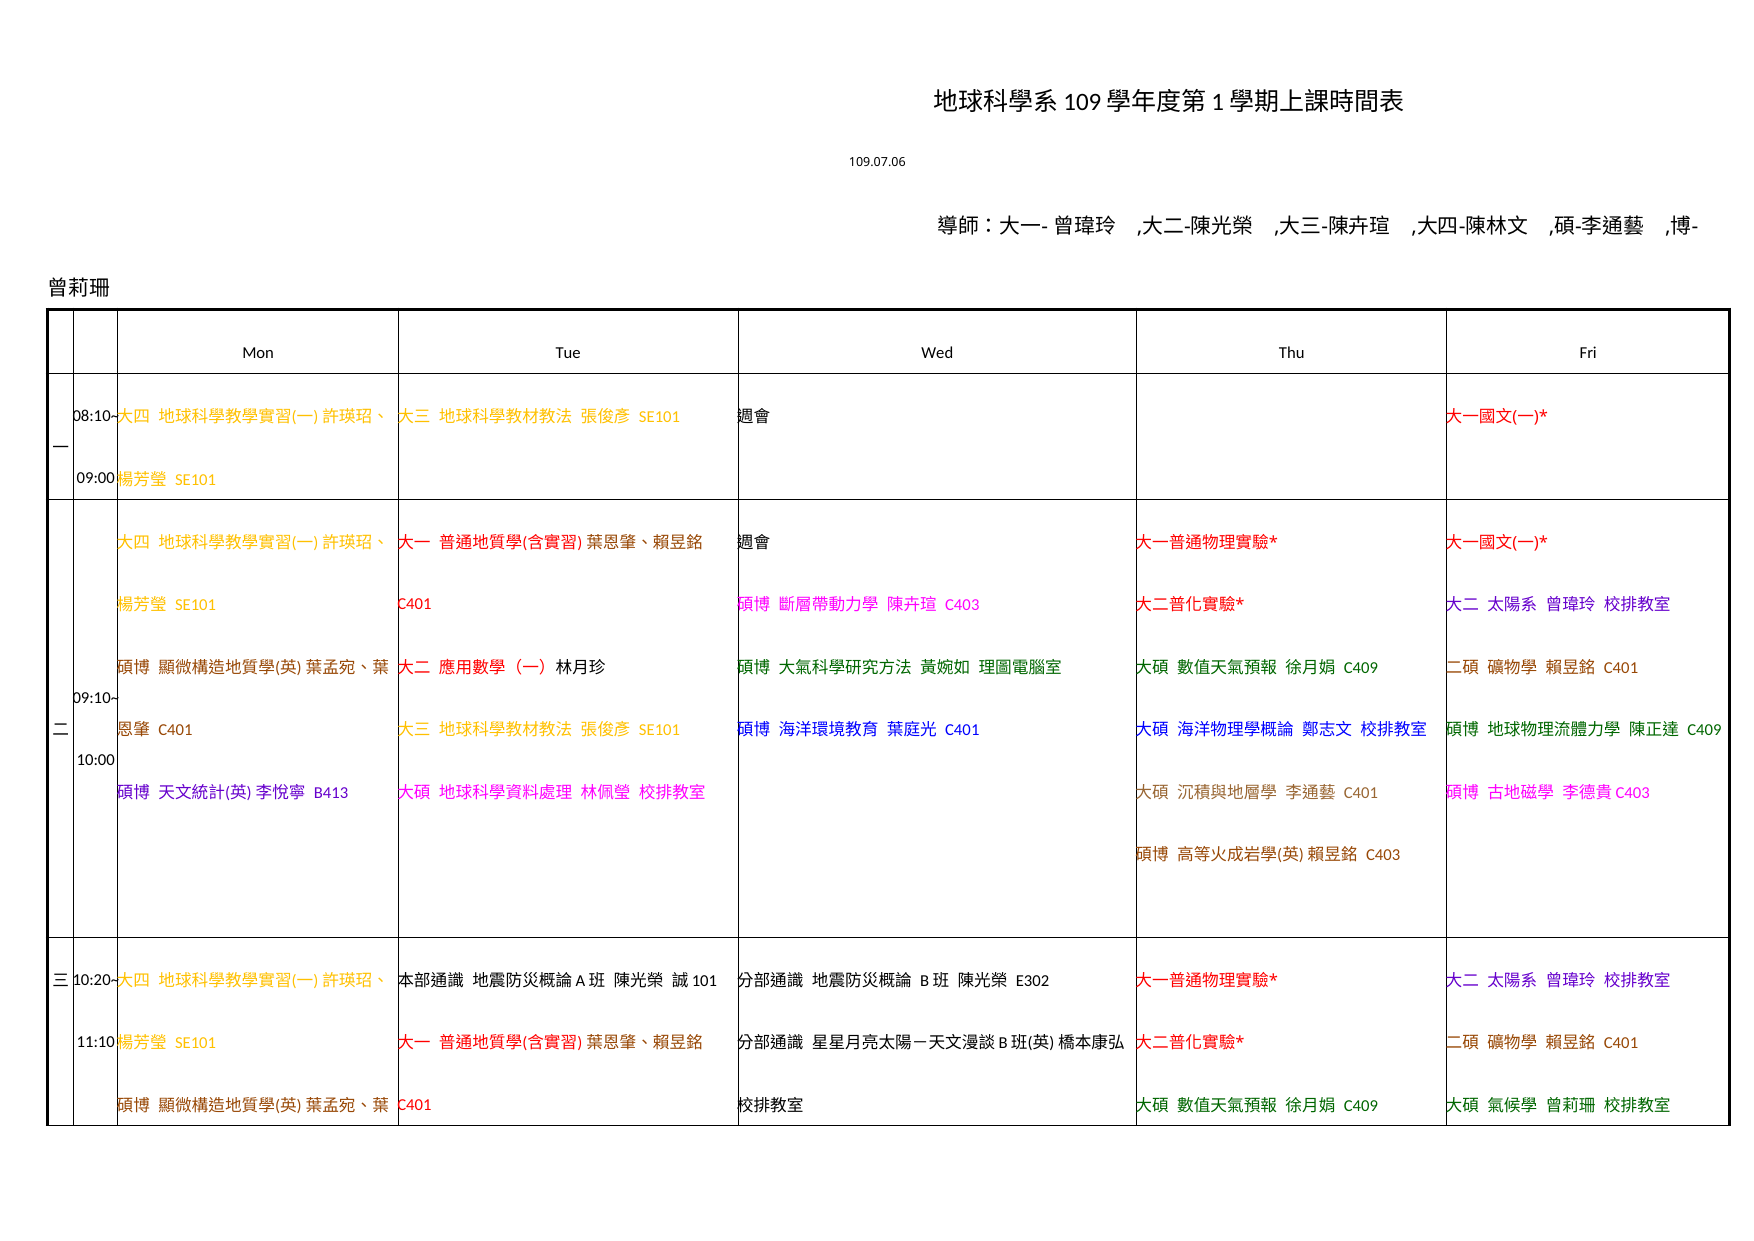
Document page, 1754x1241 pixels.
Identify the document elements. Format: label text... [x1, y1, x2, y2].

table_cell 本部通識 地震防災概論A班 陳光榮 誠101 大一 普通地質學(含實習) 葉恩肇、賴昱銘 C401 [399, 938, 738, 1125]
text 導師：大一- 曾瑋玲 ,大二-陳光榮 ,大三-陳卉瑄 ,大四-陳林文 ,碩-李通藝 ,博-曾莉珊 [47, 183, 1707, 308]
table_cell [1137, 374, 1446, 499]
table_cell 大四 地球科學教學實習(一) 許瑛玿、楊芳瑩 SE101 碩博 顯微構造地質學(英) 葉孟宛、葉恩肇 C401 碩博 天文統計(英) 李悅寧 B413 [118, 500, 398, 937]
table_cell 08:10~09:00 [74, 374, 117, 499]
table_cell 大四 地球科學教學實習(一) 許瑛玿、楊芳瑩 SE101 碩博 顯微構造地質學(英) 葉孟宛、葉 [118, 938, 398, 1125]
table_cell 大三 地球科學教材教法 張俊彥 SE101 [399, 374, 738, 499]
table_cell 09:10~10:00 [74, 500, 117, 937]
table_header Wed [739, 311, 1136, 373]
table_cell 三 [49, 938, 73, 1125]
table_header Fri [1447, 311, 1728, 373]
table_cell 一 [49, 374, 73, 499]
table_header [74, 311, 117, 373]
table_cell 大一普通物理實驗* 大二普化實驗* 大碩 數值天氣預報 徐月娟 C409 [1137, 938, 1446, 1125]
table_cell 二 [49, 500, 73, 937]
table_cell 10:20~11:10 [74, 938, 117, 1125]
table_cell 大二 太陽系 曾瑋玲 校排教室 二碩 礦物學 賴昱銘 C401 大碩 氣候學 曾莉珊 校排教室 [1447, 938, 1728, 1125]
table_header Tue [399, 311, 738, 373]
table_cell 大一 普通地質學(含實習) 葉恩肇、賴昱銘 C401 大二 應用數學（一）林月珍 大三 地球科學教材教法 張俊彥 SE101 大碩 地球科學資料處理 林佩瑩 校排教室 [399, 500, 738, 937]
table_header Thu [1137, 311, 1446, 373]
table_cell 大四 地球科學教學實習(一) 許瑛玿、楊芳瑩 SE101 [118, 374, 398, 499]
table_cell 週會 碩博 斷層帶動力學 陳卉瑄 C403 碩博 大氣科學研究方法 黃婉如 理圖電腦室 碩博 海洋環境教育 葉庭光 C401 [739, 500, 1136, 937]
table_header [49, 311, 73, 373]
table_cell 週會 [739, 374, 1136, 499]
table_cell 分部通識 地震防災概論 B班 陳光榮 E302 分部通識 星星月亮太陽－天文漫談B班(英) 橋本康弘 校排教室 [739, 938, 1136, 1125]
table_cell 大一普通物理實驗* 大二普化實驗* 大碩 數值天氣預報 徐月娟 C409 大碩 海洋物理學概論 鄭志文 校排教室 大碩 沉積與地層學 李通藝 C401 碩博 高等火成岩學(英) 賴昱銘 C403 [1137, 500, 1446, 937]
text 地球科學系109學年度第1學期上課時間表 109.07.06 [47, 58, 1707, 183]
table_cell 大一國文(一)* 大二 太陽系 曾瑋玲 校排教室 二碩 礦物學 賴昱銘 C401 碩博 地球物理流體力學 陳正達 C409 碩博 古地磁學 李德貴C403 [1447, 500, 1728, 937]
table_cell 大一國文(一)* [1447, 374, 1728, 499]
table_header Mon [118, 311, 398, 373]
